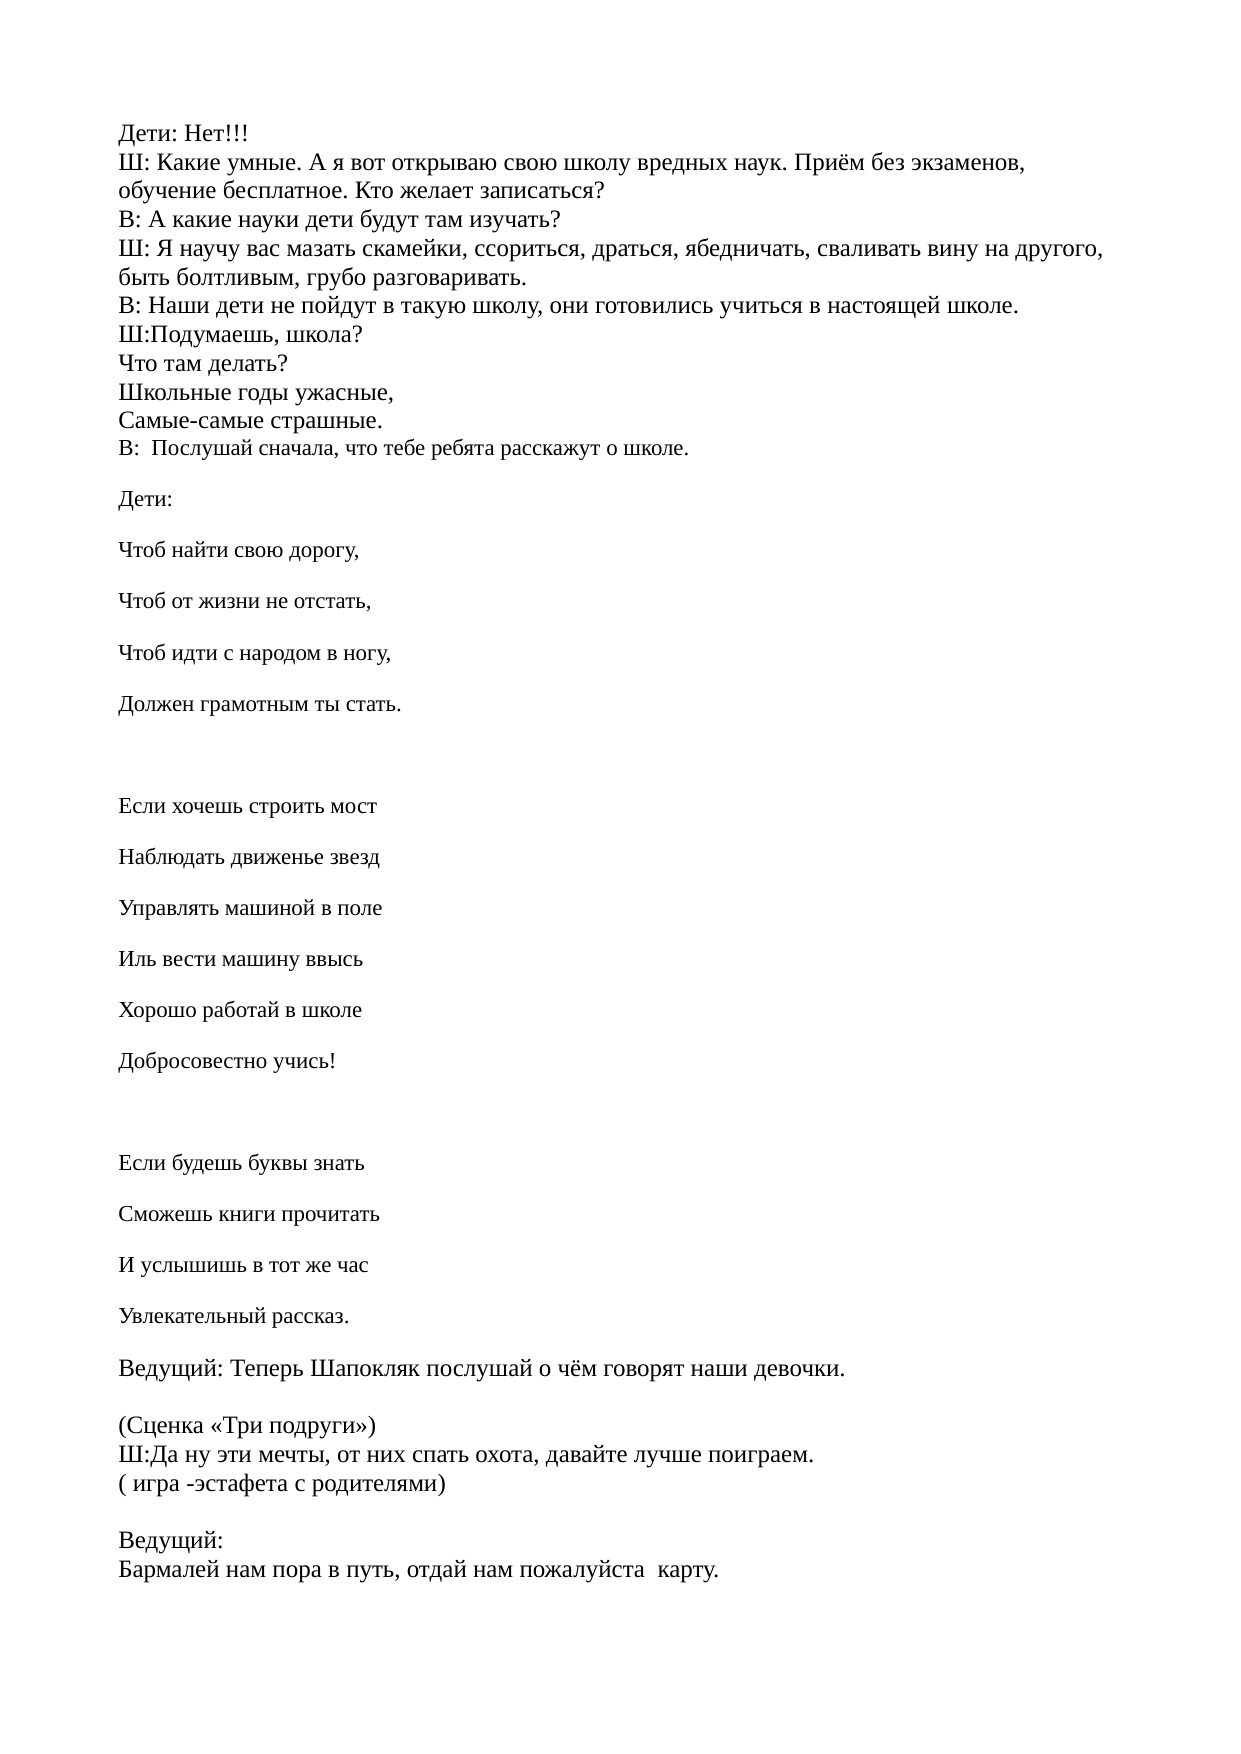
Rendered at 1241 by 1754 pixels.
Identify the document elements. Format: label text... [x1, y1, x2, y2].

text И услышишь в тот же час [118, 1251, 1122, 1277]
text Увлекательный рассказ. [118, 1302, 1122, 1328]
text Дети: [118, 485, 1122, 512]
text Ведущий: [118, 1526, 1122, 1554]
text Управлять машиной в поле [118, 894, 1122, 920]
text (Сценка «Три подруги») [118, 1411, 1122, 1439]
text Сможешь книги прочитать [118, 1200, 1122, 1226]
text Наблюдать движенье звезд [118, 843, 1122, 869]
text В: А какие науки дети будут там изучать? [118, 204, 1122, 233]
text Что там делать? [118, 348, 1122, 377]
text ( игра -эстафета с родителями) [118, 1468, 1122, 1497]
text Ш: Я научу вас мазать скамейки, ссориться, драться, ябедничать, сваливать вину на другого, быть болтливым, грубо разговаривать. [118, 233, 1122, 291]
text В: Наши дети не пойдут в такую школу, они готовились учиться в настоящей школе. [118, 291, 1122, 319]
text Чтоб от жизни не отстать, [118, 587, 1122, 614]
text Должен грамотным ты стать. [118, 689, 1122, 716]
text Дети: Нет!!! [118, 118, 1122, 147]
text Чтоб идти с народом в ногу, [118, 638, 1122, 665]
text Чтоб найти свою дорогу, [118, 536, 1122, 563]
text Школьные годы ужасные, [118, 377, 1122, 406]
text В: Послушай сначала, что тебе ребята расскажут о школе. [118, 434, 1122, 461]
text Иль вести машину ввысь [118, 945, 1122, 971]
text Добросовестно учись! [118, 1047, 1122, 1073]
text Ш: Какие умные. А я вот открываю свою школу вредных наук. Приём без экзаменов, обучение бесплатное. Кто желает записаться? [118, 147, 1122, 204]
text Ведущий: Теперь Шапокляк послушай о чём говорят наши девочки. [118, 1353, 1122, 1382]
text Хорошо работай в школе [118, 996, 1122, 1022]
text Ш:Подумаешь, школа? [118, 319, 1122, 348]
text Если будешь буквы знать [118, 1149, 1122, 1175]
text Ш:Да ну эти мечты, от них спать охота, давайте лучше поиграем. [118, 1439, 1122, 1468]
text Бармалей нам пора в путь, отдай нам пожалуйста карту. [118, 1554, 1122, 1583]
text Если хочешь строить мост [118, 792, 1122, 818]
text Самые-самые страшные. [118, 406, 1122, 434]
